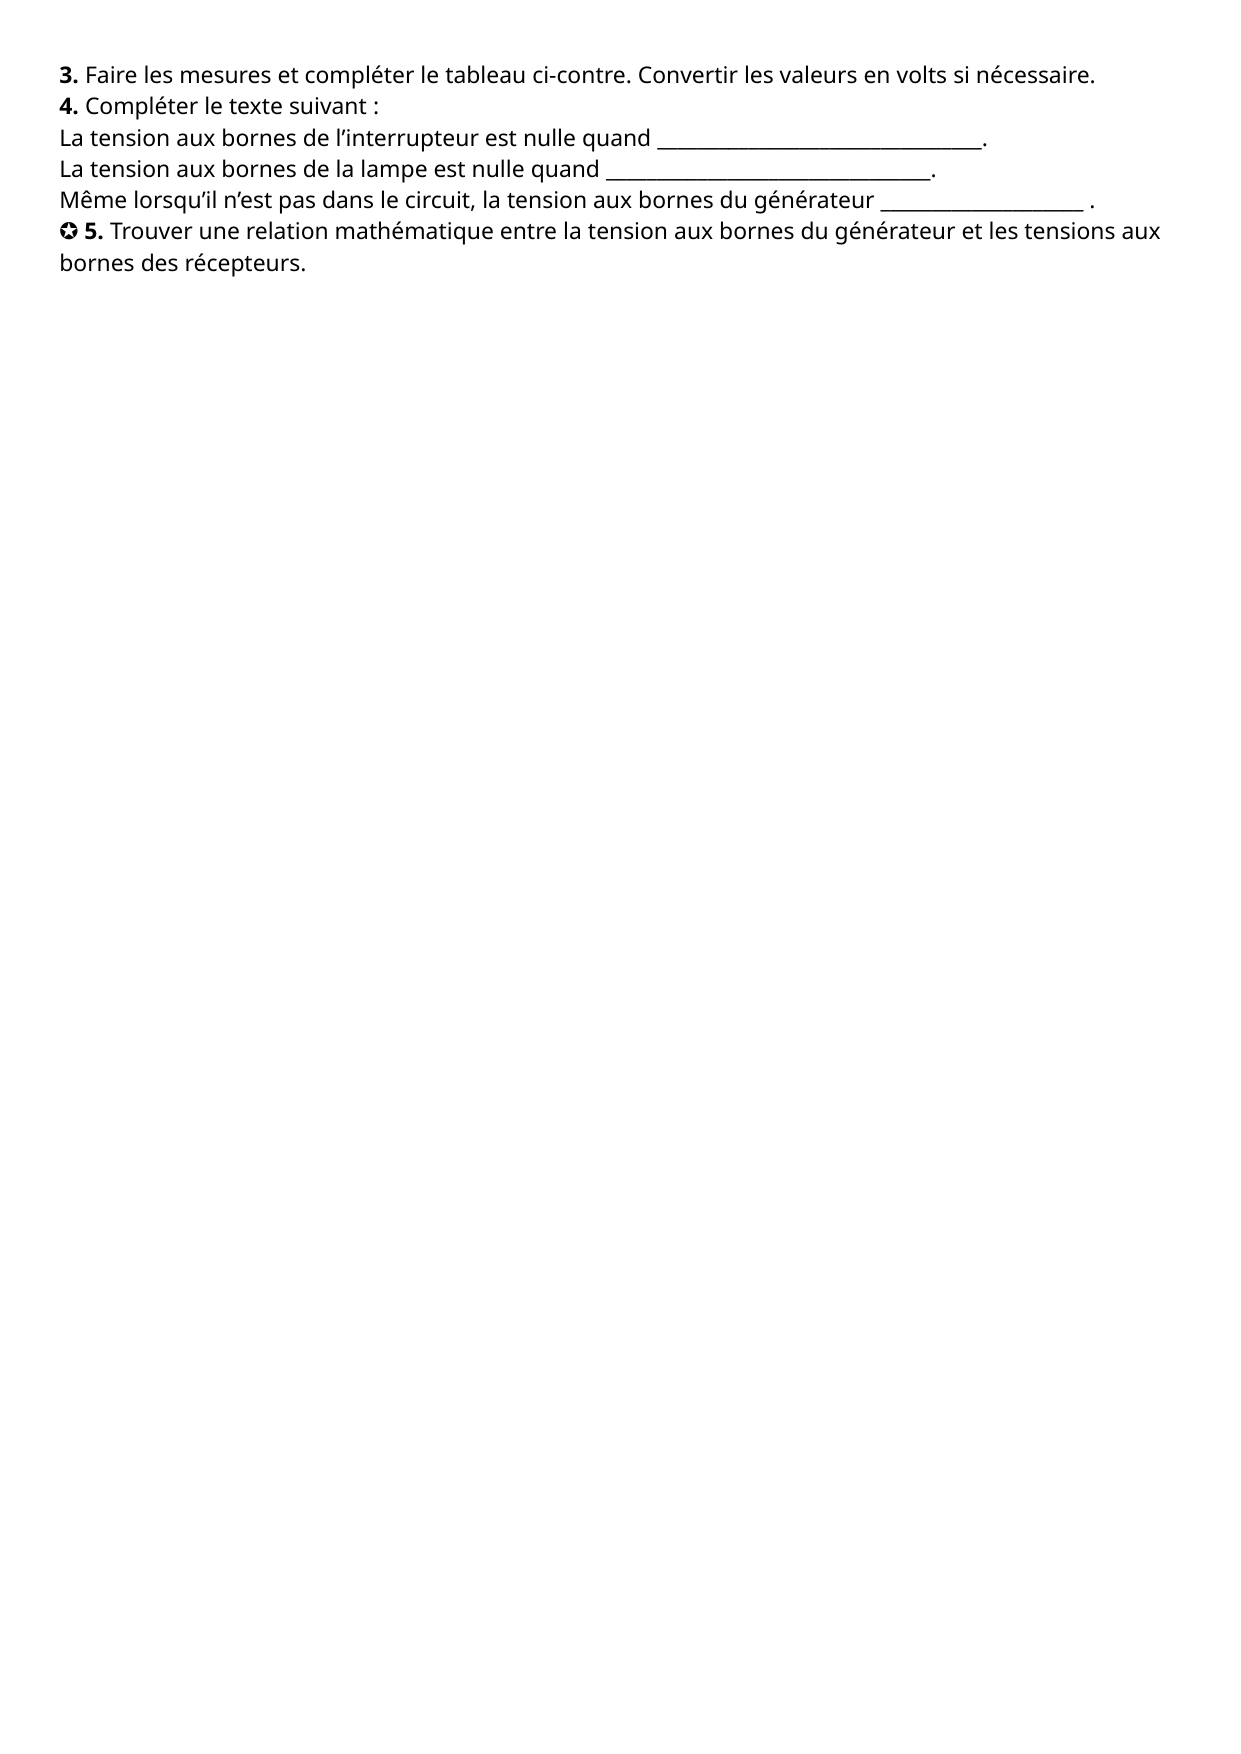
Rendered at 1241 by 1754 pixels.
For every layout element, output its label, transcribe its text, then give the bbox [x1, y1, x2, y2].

list Faire les mesures et compléter le tableau ci-contre. Convertir les valeurs en volts si nécessaire. [59, 59, 1181, 90]
list Compléter le texte suivant : [59, 90, 1181, 122]
list ✪ 5. Trouver une relation mathématique entre la tension aux bornes du générateur et les tensions aux bornes des récepteurs. [59, 215, 1181, 278]
text La tension aux bornes de l’interrupteur est nulle quand ________________________________. La tension aux bornes de la lampe est nulle quand ________________________________. Même lorsqu’il n’est pas dans le circuit, la tension aux bornes du générateur ____________________ . [59, 122, 1181, 215]
